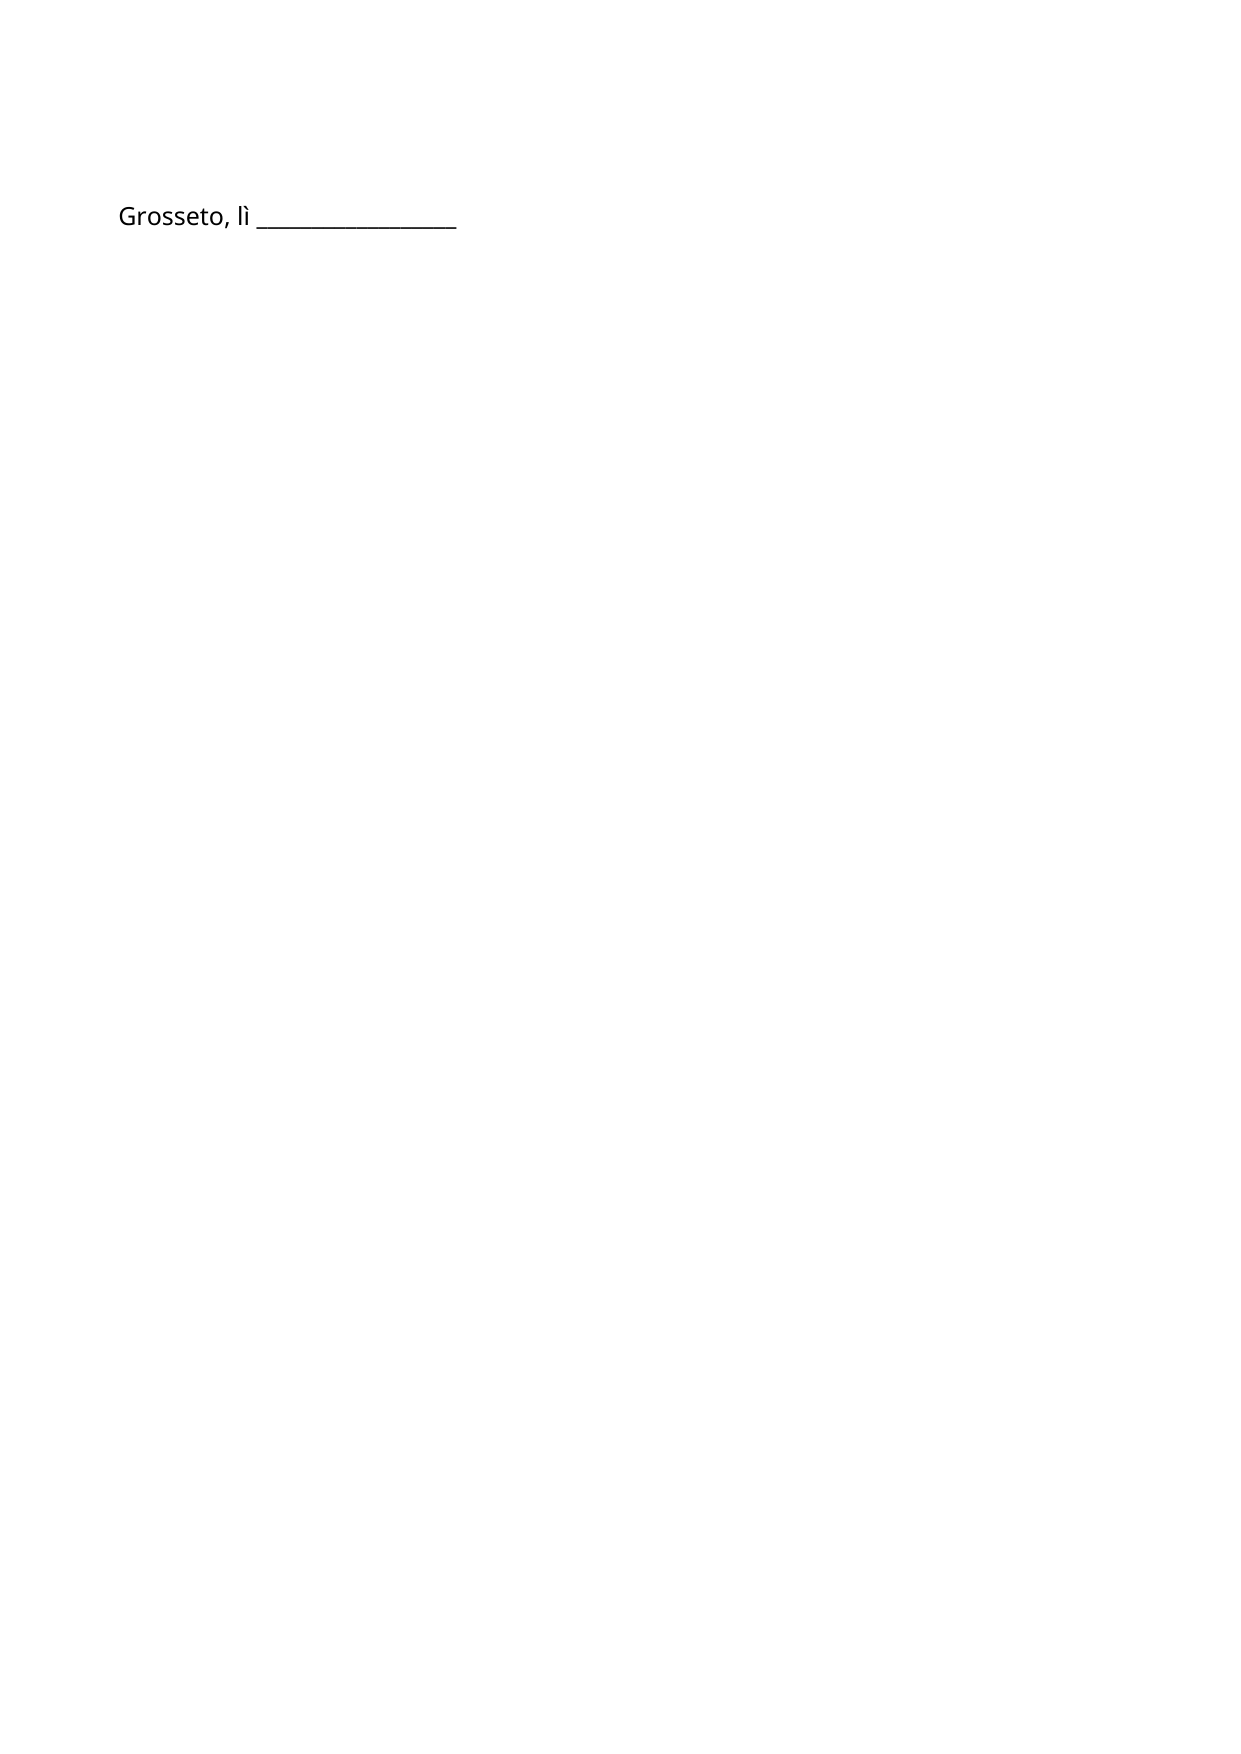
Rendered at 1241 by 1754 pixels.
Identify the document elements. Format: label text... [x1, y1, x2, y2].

text Grosseto, lì __________________ [118, 199, 1122, 233]
